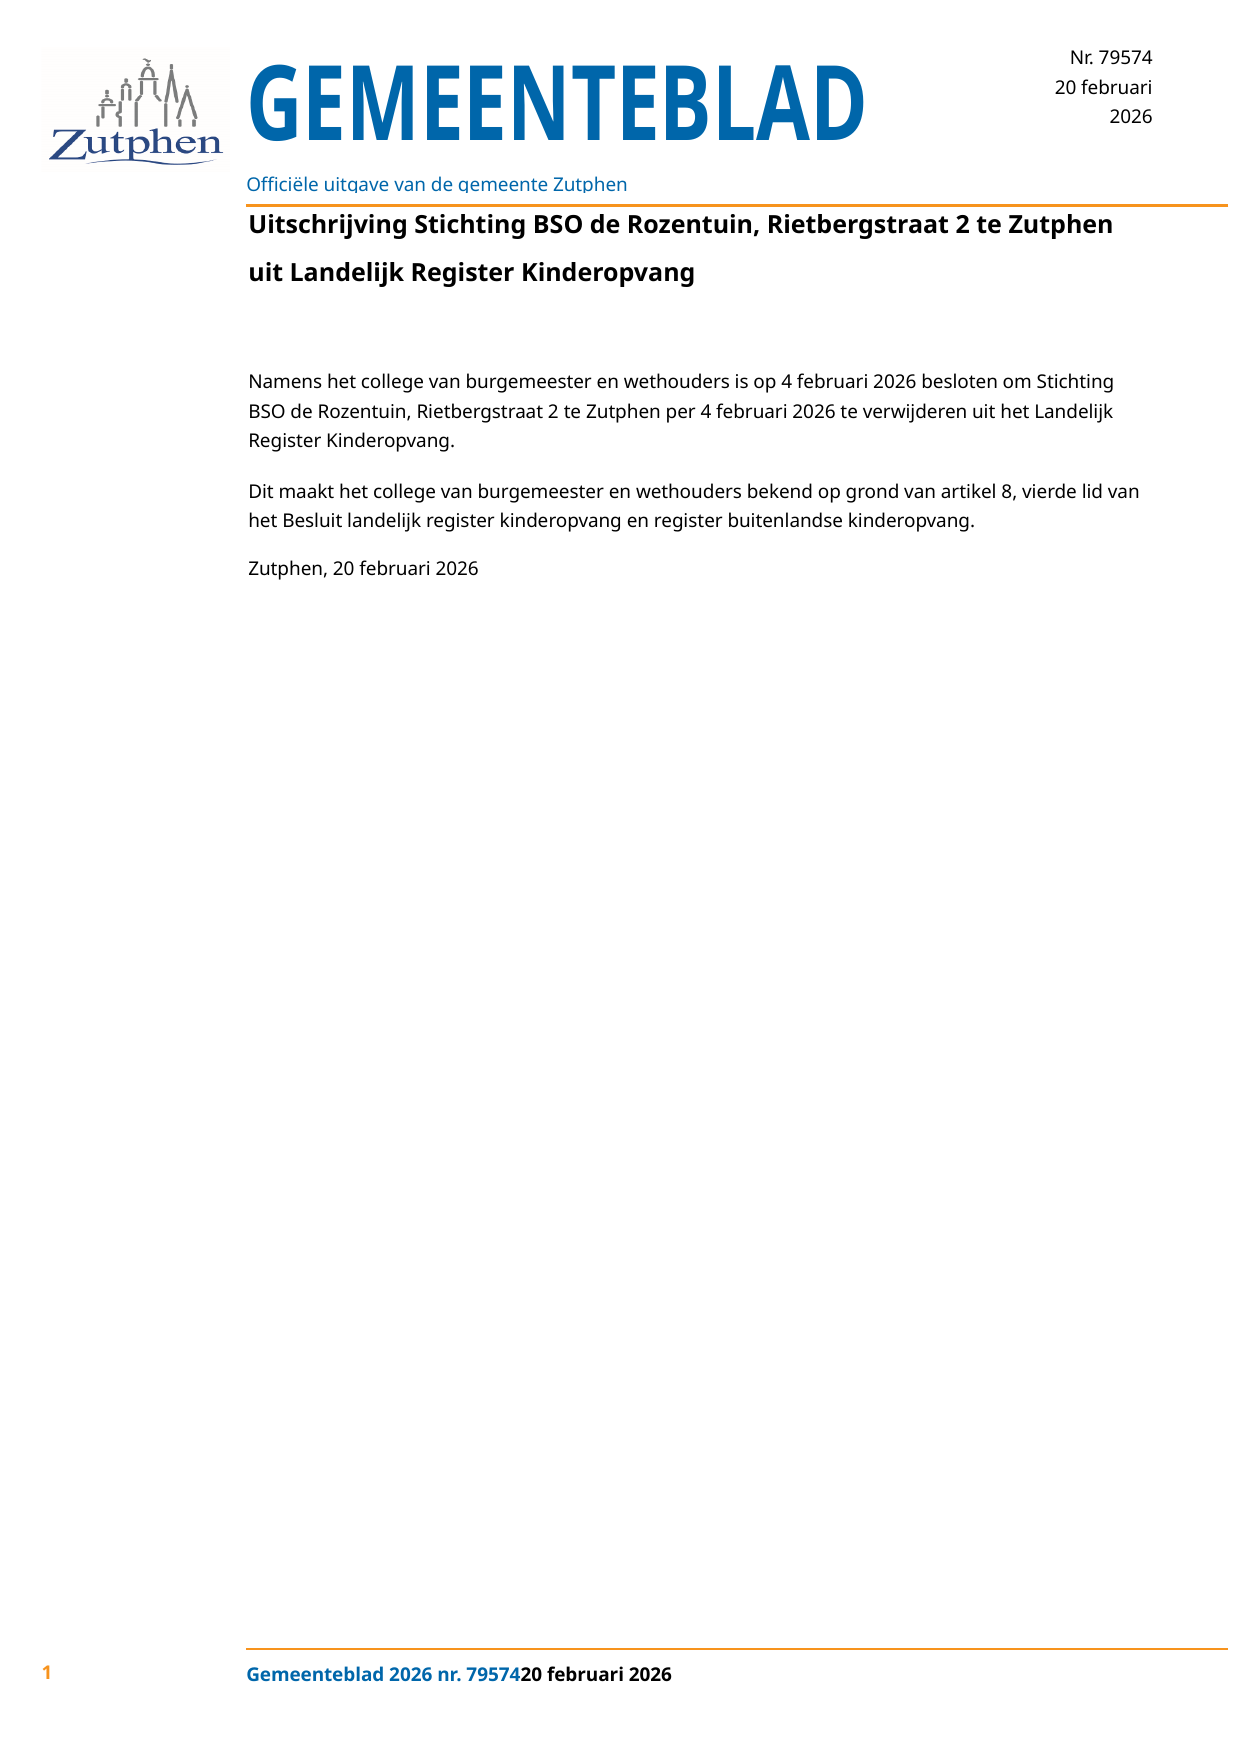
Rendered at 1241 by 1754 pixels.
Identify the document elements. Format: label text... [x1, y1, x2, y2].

picture [41, 47, 231, 172]
text Namens het college van burgemeester en wethouders is op 4 februari 2026 besloten om Stichting BSO de Rozentuin, Rietbergstraat 2 te Zutphen per 4 februari 2026 te verwijderen uit het Landelijk Register Kinderopvang. [248, 368, 1152, 453]
text Dit maakt het college van burgemeester en wethouders bekend op grond van artikel 8, vierde lid van het Besluit landelijk register kinderopvang en register buitenlandse kinderopvang. [248, 478, 1152, 533]
text Zutphen, 20 februari 2026 [248, 555, 1152, 581]
text Uitschrijving Stichting BSO de Rozentuin, Rietbergstraat 2 te Zutphen uit Landelijk Register Kinderopvang [248, 207, 1152, 288]
